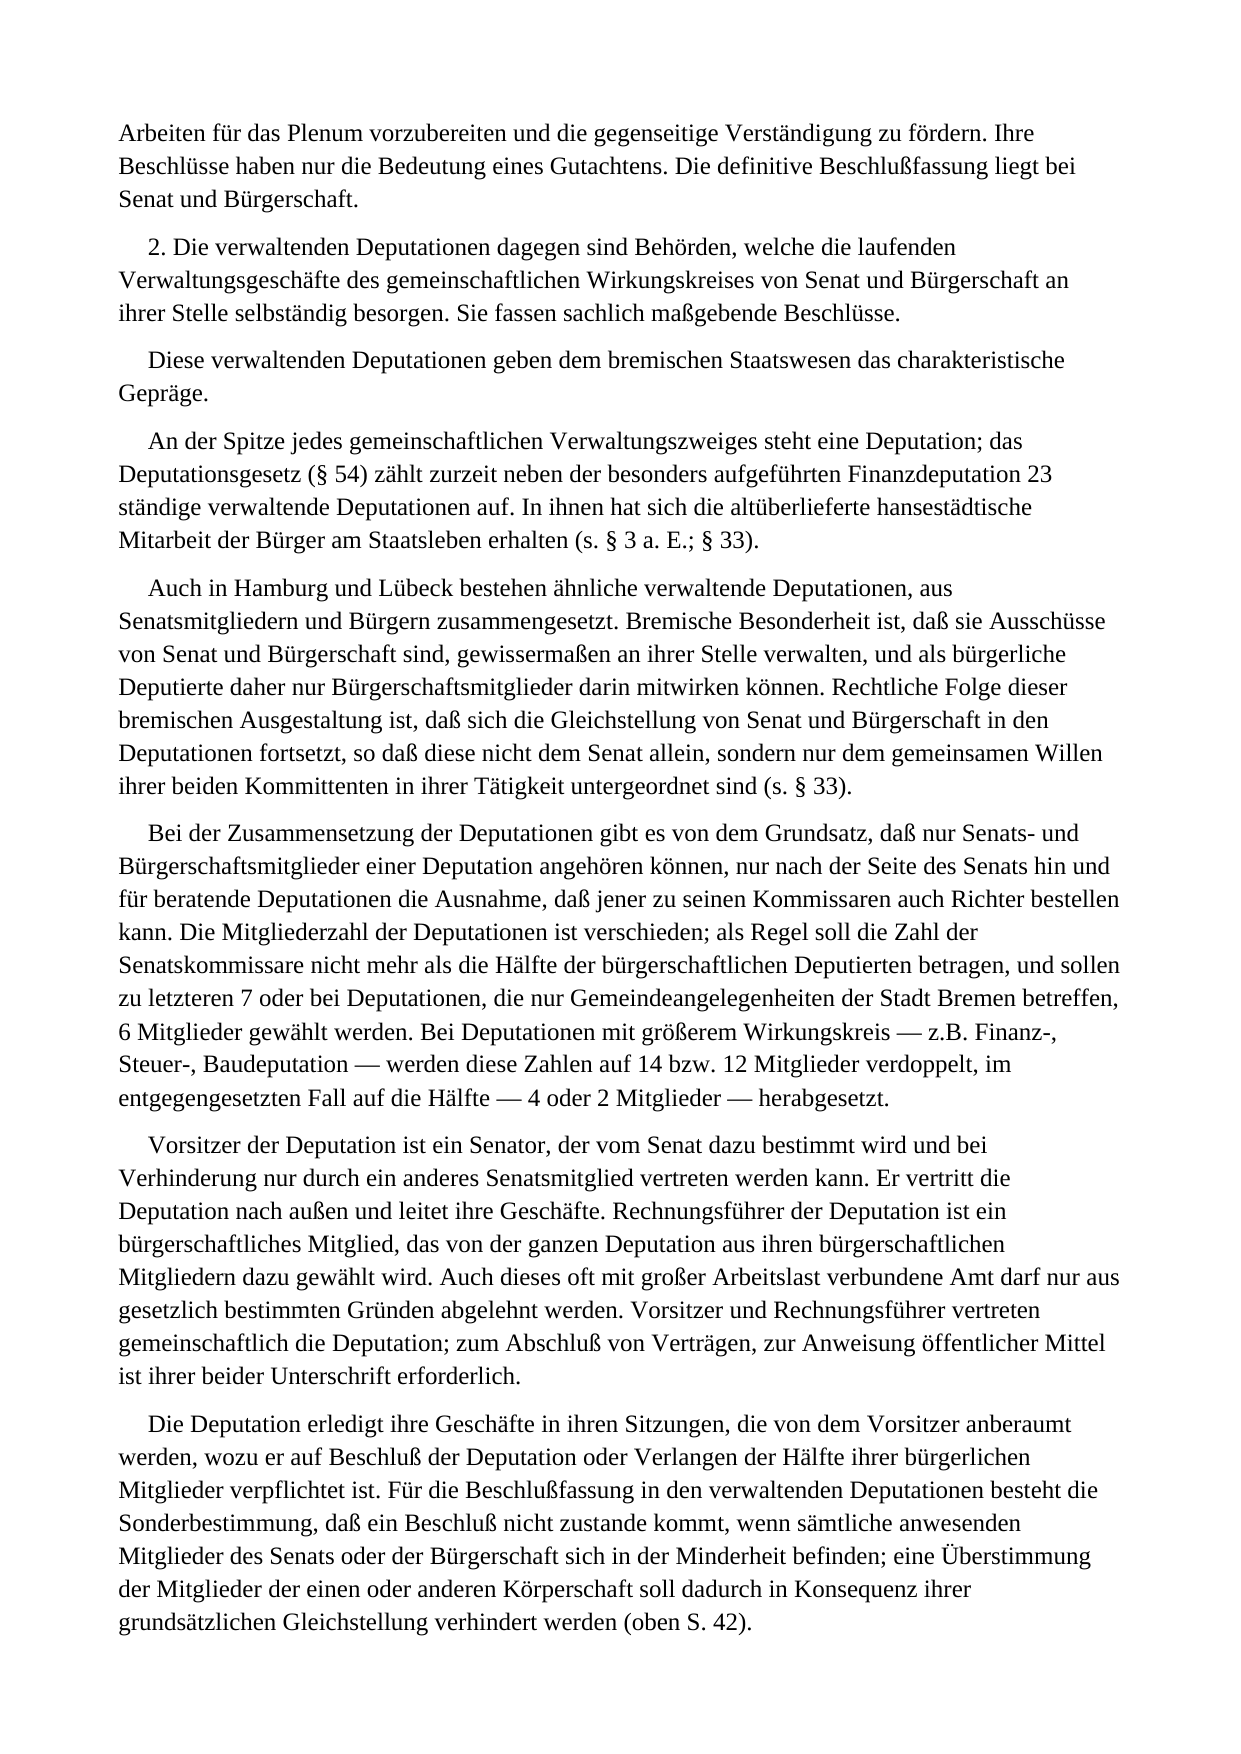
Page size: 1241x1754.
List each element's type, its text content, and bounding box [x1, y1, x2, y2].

text An der Spitze jedes gemeinschaftlichen Verwaltungszweiges steht eine Deputation; das Deputationsgesetz (§ 54) zählt zurzeit neben der besonders aufgeführten Finanzdeputation 23 ständige verwaltende Deputationen auf. In ihnen hat sich die altüberlieferte hansestädtische Mitarbeit der Bürger am Staatsleben erhalten (s. § 3 a. E.; § 33). [118, 426, 1122, 554]
text Die Deputation erledigt ihre Geschäfte in ihren Sitzungen, die von dem Vorsitzer anberaumt werden, wozu er auf Beschluß der Deputation oder Verlangen der Hälfte ihrer bürgerlichen Mitglieder verpflichtet ist. Für die Beschlußfassung in den verwaltenden Deputationen besteht die Sonderbestimmung, daß ein Beschluß nicht zustande kommt, wenn sämtliche anwesenden Mitglieder des Senats oder der Bürgerschaft sich in der Minderheit befinden; eine Überstimmung der Mitglieder der einen oder anderen Körperschaft soll dadurch in Konsequenz ihrer grundsätzlichen Gleichstellung verhindert werden (oben S. 42). [118, 1409, 1122, 1636]
text Diese verwaltenden Deputationen geben dem bremischen Staatswesen das charakteristische Gepräge. [118, 345, 1122, 407]
text Auch in Hamburg und Lübeck bestehen ähnliche verwaltende Deputationen, aus Senatsmitgliedern und Bürgern zusammengesetzt. Bremische Besonderheit ist, daß sie Ausschüsse von Senat und Bürgerschaft sind, gewissermaßen an ihrer Stelle verwalten, und als bürgerliche Deputierte daher nur Bürgerschaftsmitglieder darin mitwirken können. Rechtliche Folge dieser bremischen Ausgestaltung ist, daß sich die Gleichstellung von Senat und Bürgerschaft in den Deputationen fortsetzt, so daß diese nicht dem Senat allein, sondern nur dem gemeinsamen Willen ihrer beiden Kommittenten in ihrer Tätigkeit untergeordnet sind (s. § 33). [118, 573, 1122, 799]
text Vorsitzer der Deputation ist ein Senator, der vom Senat dazu bestimmt wird und bei Verhinderung nur durch ein anderes Senatsmitglied vertreten werden kann. Er vertritt die Deputation nach außen und leitet ihre Geschäfte. Rechnungsführer der Deputation ist ein bürgerschaftliches Mitglied, das von der ganzen Deputation aus ihren bürgerschaftlichen Mitgliedern dazu gewählt wird. Auch dieses oft mit großer Arbeitslast verbundene Amt darf nur aus gesetzlich bestimmten Gründen abgelehnt werden. Vorsitzer und Rechnungsführer vertreten gemeinschaftlich die Deputation; zum Abschluß von Verträgen, zur Anweisung öffentlicher Mittel ist ihrer beider Unterschrift erforderlich. [118, 1130, 1122, 1390]
text 2. Die verwaltenden Deputationen dagegen sind Behörden, welche die laufenden Verwaltungsgeschäfte des gemeinschaftlichen Wirkungskreises von Senat und Bürgerschaft an ihrer Stelle selbständig besorgen. Sie fassen sachlich maßgebende Beschlüsse. [118, 232, 1122, 327]
text Bei der Zusammensetzung der Deputationen gibt es von dem Grundsatz, daß nur Senats- und Bürgerschaftsmitglieder einer Deputation angehören können, nur nach der Seite des Senats hin und für beratende Deputationen die Ausnahme, daß jener zu seinen Kommissaren auch Richter bestellen kann. Die Mitgliederzahl der Deputationen ist verschieden; als Regel soll die Zahl der Senatskommissare nicht mehr als die Hälfte der bürgerschaftlichen Deputierten betragen, und sollen zu letzteren 7 oder bei Deputationen, die nur Gemeindeangelegenheiten der Stadt Bremen betreffen, 6 Mitglieder gewählt werden. Bei Deputationen mit größerem Wirkungskreis — z.B. Finanz-, Steuer-, Baudeputation — werden diese Zahlen auf 14 bzw. 12 Mitglieder verdoppelt, im entgegengesetzten Fall auf die Hälfte — 4 oder 2 Mitglieder — herabgesetzt. [118, 818, 1122, 1111]
text Arbeiten für das Plenum vorzubereiten und die gegenseitige Verständigung zu fördern. Ihre Beschlüsse haben nur die Bedeutung eines Gutachtens. Die definitive Beschlußfassung liegt bei Senat und Bürgerschaft. [118, 118, 1122, 213]
